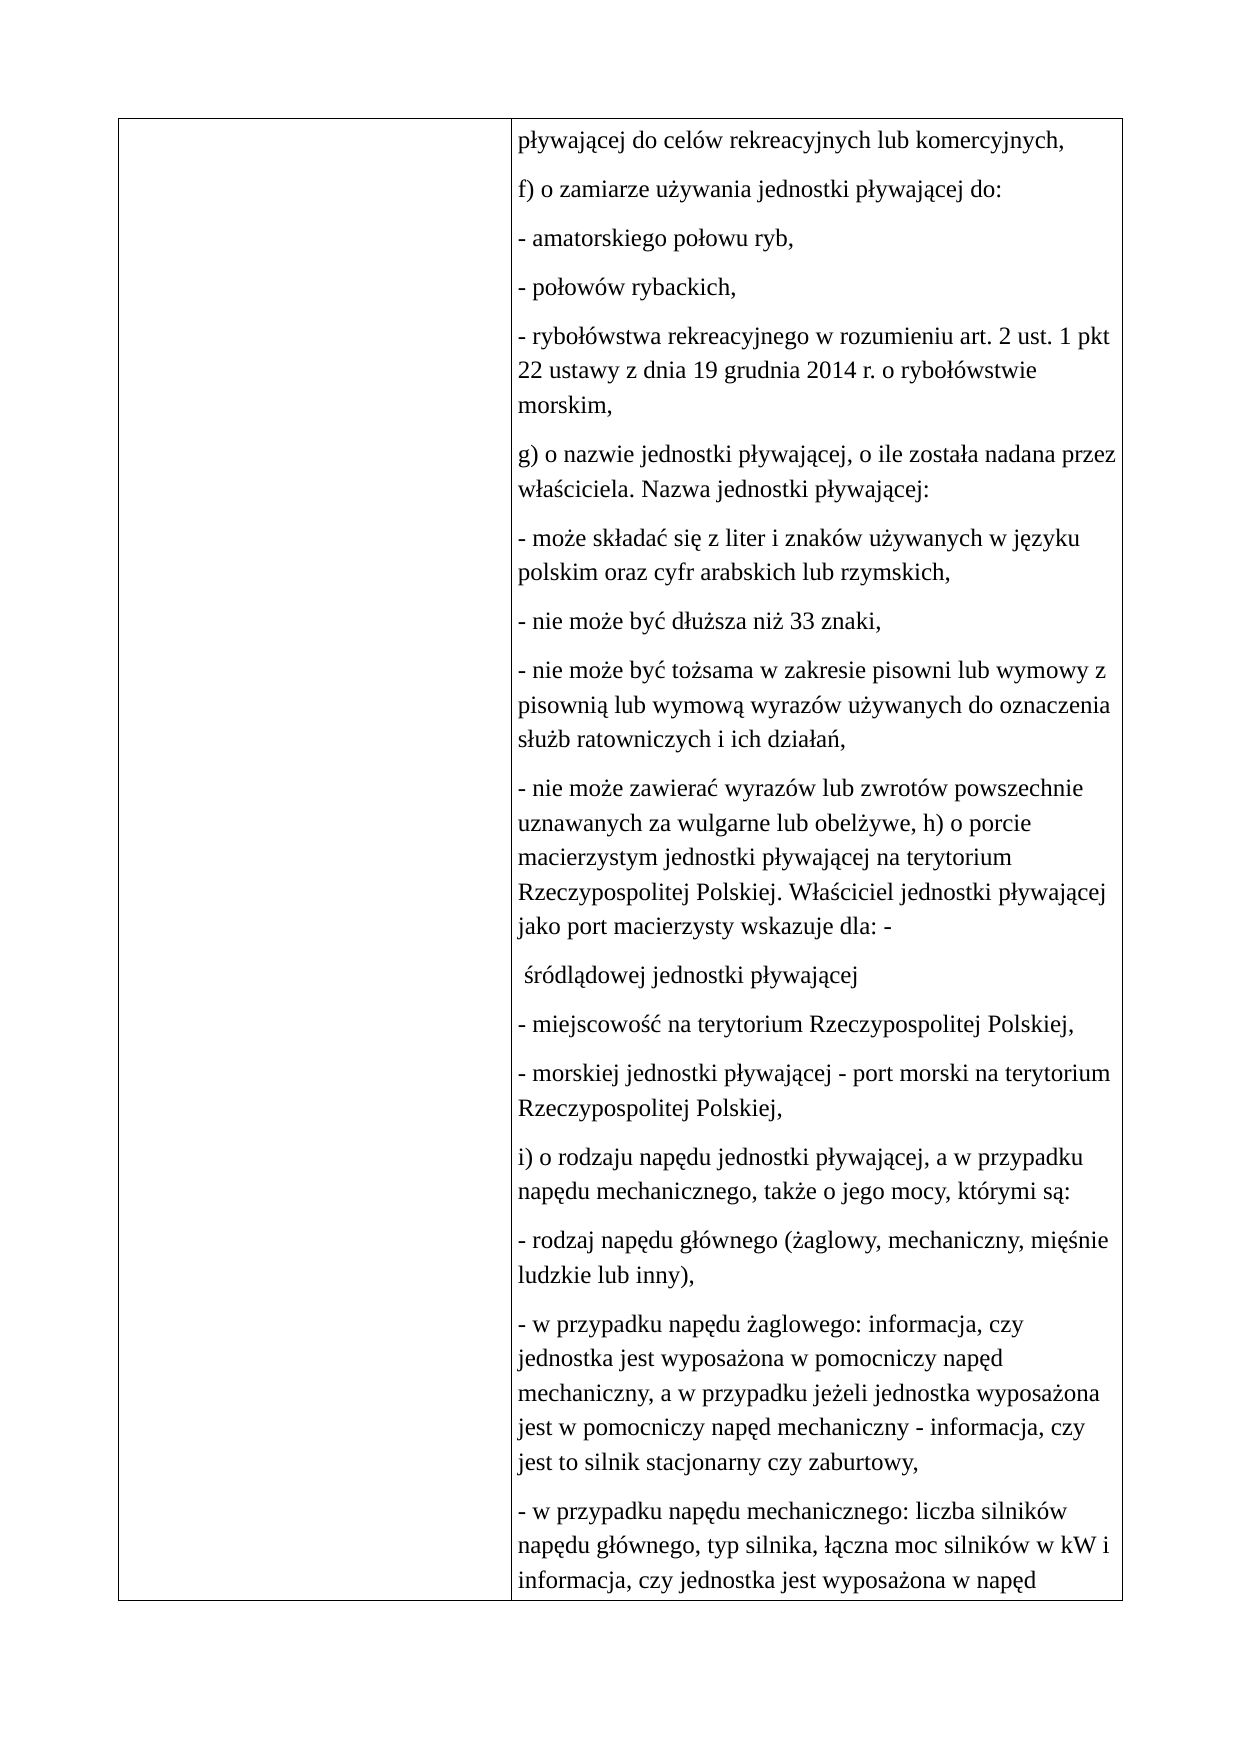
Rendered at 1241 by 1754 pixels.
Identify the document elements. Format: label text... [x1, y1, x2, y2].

table_cell pływającej do celów rekreacyjnych lub komercyjnych, f) o zamiarze używania jednostki pływającej do: - amatorskiego połowu ryb, - połowów rybackich, - rybołówstwa rekreacyjnego w rozumieniu art. 2 ust. 1 pkt 22 ustawy z dnia 19 grudnia 2014 r. o rybołówstwie morskim, g) o nazwie jednostki pływającej, o ile została nadana przez właściciela. Nazwa jednostki pływającej: - może składać się z liter i znaków używanych w języku polskim oraz cyfr arabskich lub rzymskich, - nie może być dłuższa niż 33 znaki, - nie może być tożsama w zakresie pisowni lub wymowy z pisownią lub wymową wyrazów używanych do oznaczenia służb ratowniczych i ich działań, - nie może zawierać wyrazów lub zwrotów powszechnie uznawanych za wulgarne lub obelżywe, h) o porcie macierzystym jednostki pływającej na terytorium Rzeczypospolitej Polskiej. Właściciel jednostki pływającej jako port macierzysty wskazuje dla: - śródlądowej jednostki pływającej - miejscowość na terytorium Rzeczypospolitej Polskiej, - morskiej jednostki pływającej - port morski na terytorium Rzeczypospolitej Polskiej, i) o rodzaju napędu jednostki pływającej, a w przypadku napędu mechanicznego, także o jego mocy, którymi są: - rodzaj napędu głównego (żaglowy, mechaniczny, mięśnie ludzkie lub inny), - w przypadku napędu żaglowego: informacja, czy jednostka jest wyposażona w pomocniczy napęd mechaniczny, a w przypadku jeżeli jednostka wyposażona jest w pomocniczy napęd mechaniczny - informacja, czy jest to silnik stacjonarny czy zaburtowy, - w przypadku napędu mechanicznego: liczba silników napędu głównego, typ silnika, łączna moc silników w kW i informacja, czy jednostka jest wyposażona w napęd [512, 119, 1122, 1599]
table_cell [119, 119, 511, 1599]
